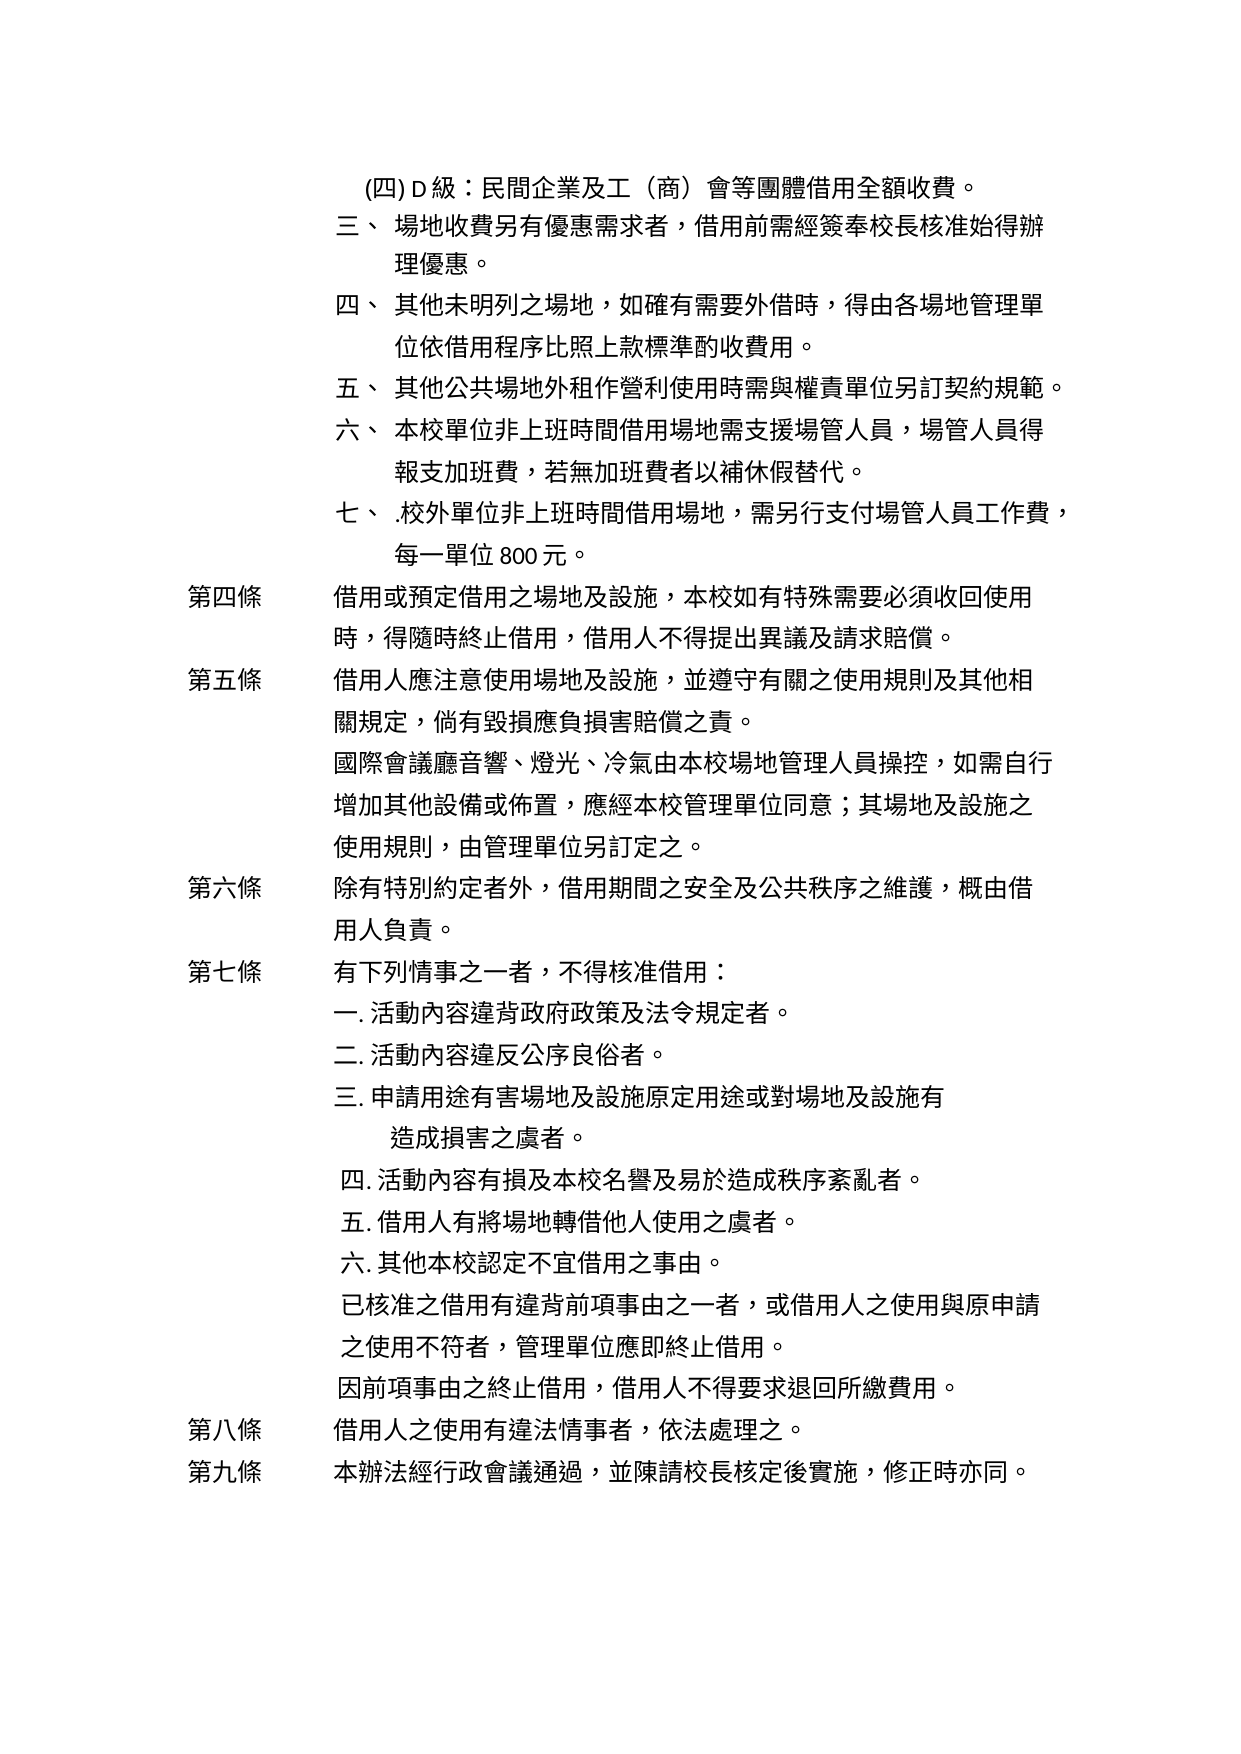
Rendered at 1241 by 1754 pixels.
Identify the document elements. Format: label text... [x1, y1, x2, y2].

list 其他未明列之場地，如確有需要外借時，得由各場地管理單位依借用程序比照上款標準酌收費用。 [335, 281, 1053, 364]
list 除有特別約定者外，借用期間之安全及公共秩序之維護，概由借用人負責。 [187, 864, 1053, 948]
list 借用人應注意使用場地及設施，並遵守有關之使用規則及其他相關規定，倘有毀損應負損害賠償之責。 [187, 656, 1053, 739]
list 其他公共場地外租作營利使用時需與權責單位另訂契約規範。 [335, 364, 1053, 406]
list 有下列情事之一者，不得核准借用： 一. 活動內容違背政府政策及法令規定者。 二. 活動內容違反公序良俗者。 三. 申請用途有害場地及設施原定用途或對場地及設施有 [187, 948, 1053, 1114]
list 場地收費另有優惠需求者，借用前需經簽奉校長核准始得辦理優惠。 [335, 206, 1053, 281]
text 國際會議廳音響、燈光、冷氣由本校場地管理人員操控，如需自行增加其他設備或佈置，應經本校管理單位同意；其場地及設施之使用規則，由管理單位另訂定之。 [333, 739, 1053, 864]
text 造成損害之虞者。 四. 活動內容有損及本校名譽及易於造成秩序紊亂者。 五. 借用人有將場地轉借他人使用之虞者。 六. 其他本校認定不宜借用之事由。 已核准之借用有違背前項事由之一者，或借用人之使用與原申請之使用不符者，管理單位應即終止借用。 [341, 1114, 1053, 1364]
list 借用或預定借用之場地及設施，本校如有特殊需要必須收回使用時，得隨時終止借用，借用人不得提出異議及請求賠償。 [187, 573, 1053, 656]
list 本辦法經行政會議通過，並陳請校長核定後實施，修正時亦同。 [187, 1448, 1053, 1489]
list 借用人之使用有違法情事者，依法處理之。 [187, 1406, 1053, 1448]
text 因前項事由之終止借用，借用人不得要求退回所繳費用。 [187, 1364, 1053, 1406]
list 本校單位非上班時間借用場地需支援場管人員，場管人員得報支加班費，若無加班費者以補休假替代。 [335, 406, 1053, 489]
list D級：民間企業及工（商）會等團體借用全額收費。 [365, 164, 1053, 206]
list .校外單位非上班時間借用場地，需另行支付場管人員工作費，每一單位800元。 [335, 489, 1053, 573]
